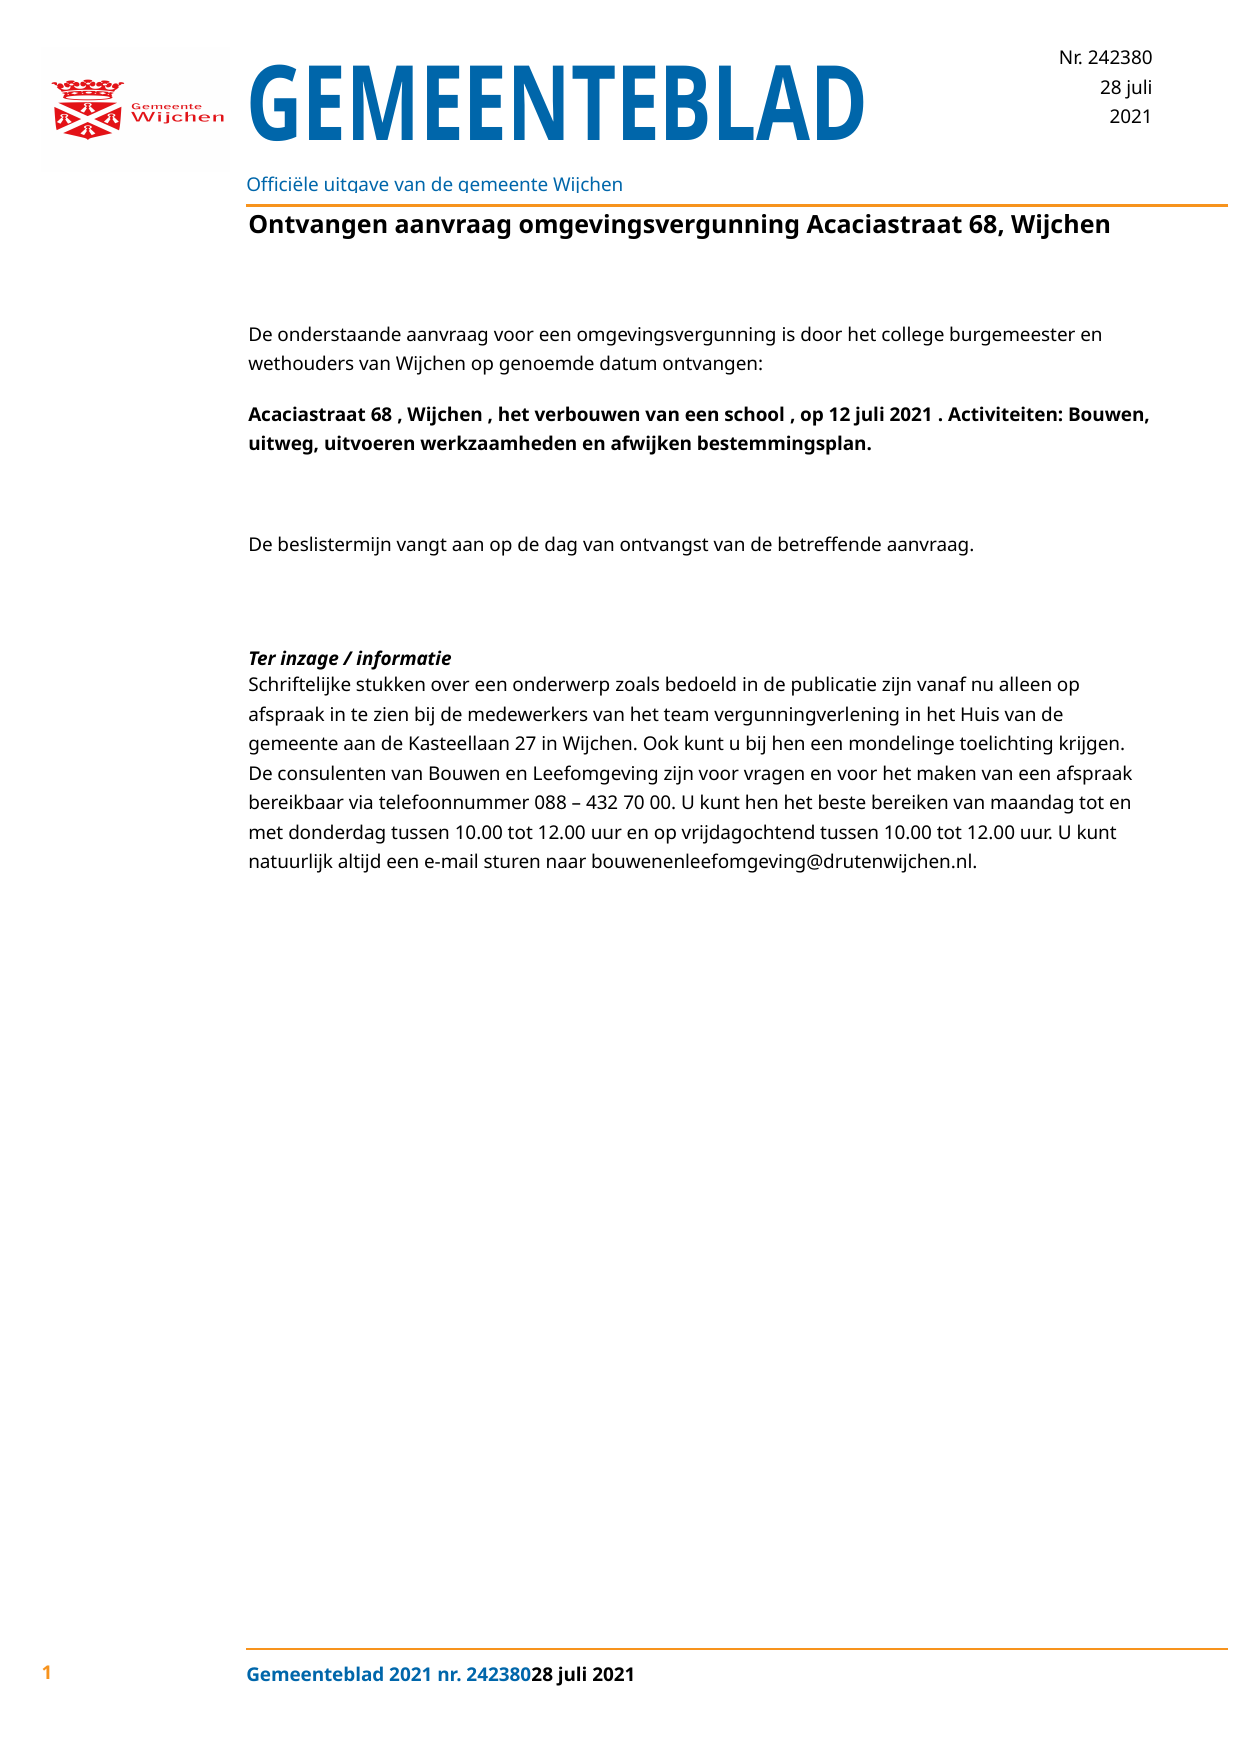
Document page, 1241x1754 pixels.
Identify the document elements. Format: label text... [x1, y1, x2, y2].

text De beslistermijn vangt aan op de dag van ontvangst van de betreffende aanvraag. [248, 531, 1152, 557]
text De onderstaande aanvraag voor een omgevingsvergunning is door het college burgemeester en wethouders van Wijchen op genoemde datum ontvangen: [248, 321, 1152, 376]
text Schriftelijke stukken over een onderwerp zoals bedoeld in de publicatie zijn vanaf nu alleen op afspraak in te zien bij de medewerkers van het team vergunningverlening in het Huis van de gemeente aan de Kasteellaan 27 in Wijchen. Ook kunt u bij hen een mondelinge toelichting krijgen. De consulenten van Bouwen en Leefomgeving zijn voor vragen en voor het maken van een afspraak bereikbaar via telefoonnummer 088 – 432 70 00. U kunt hen het beste bereiken van maandag tot en met donderdag tussen 10.00 tot 12.00 uur en op vrijdagochtend tussen 10.00 tot 12.00 uur. U kunt natuurlijk altijd een e-mail sturen naar bouwenenleefomgeving@drutenwijchen.nl. [248, 671, 1152, 874]
text Ter inzage / informatie [248, 646, 1152, 671]
text Ontvangen aanvraag omgevingsvergunning Acaciastraat 68, Wijchen [248, 207, 1152, 241]
picture [41, 47, 231, 172]
text Acaciastraat 68 , Wijchen , het verbouwen van een school , op 12 juli 2021 . Activiteiten: Bouwen, uitweg, uitvoeren werkzaamheden en afwijken bestemmingsplan. [248, 401, 1152, 456]
